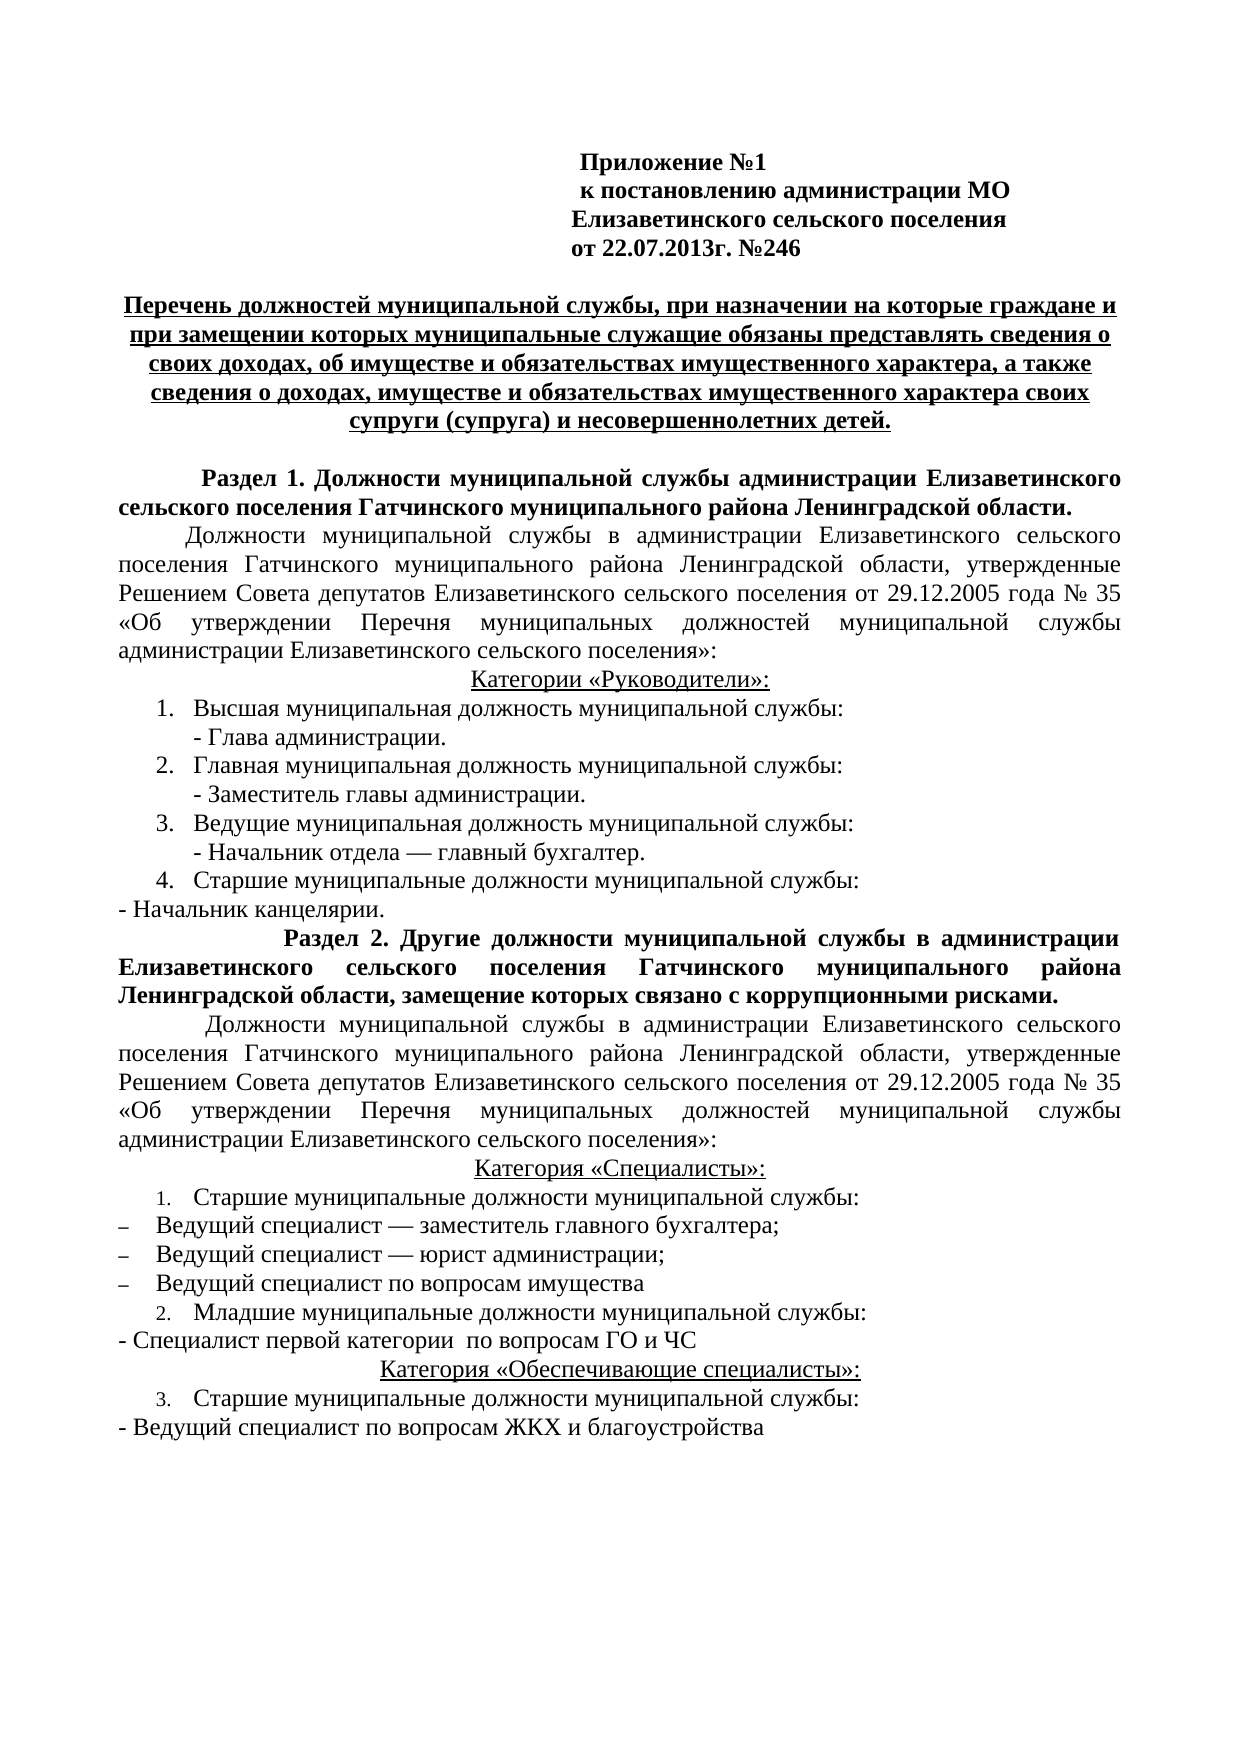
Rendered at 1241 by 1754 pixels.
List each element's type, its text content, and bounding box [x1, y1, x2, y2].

text Категории «Руководители»: [118, 664, 1122, 693]
list Высшая муниципальная должность муниципальной службы: [156, 693, 1122, 722]
text Перечень должностей муниципальной службы, при назначении на которые граждане и при замещении которых муниципальные служащие обязаны представлять сведения о своих доходах, об имуществе и обязательствах имущественного характера, а также сведения о доходах, имуществе и обязательствах имущественного характера своих супруги (супруга) и несовершеннолетних детей. [118, 291, 1122, 434]
list Младшие муниципальные должности муниципальной службы: [156, 1297, 1122, 1326]
text от 22.07.2013г. №246 [118, 233, 1122, 262]
text - Специалист первой категории по вопросам ГО и ЧС [118, 1326, 1122, 1354]
text Должности муниципальной службы в администрации Елизаветинского сельского поселения Гатчинского муниципального района Ленинградской области, утвержденные Решением Совета депутатов Елизаветинского сельского поселения от 29.12.2005 года № 35 «Об утверждении Перечня муниципальных должностей муниципальной службы администрации Елизаветинского сельского поселения»: [118, 1009, 1122, 1153]
text - Заместитель главы администрации. [118, 779, 1122, 808]
list Главная муниципальная должность муниципальной службы: [156, 751, 1122, 779]
text - Начальник канцелярии. [118, 894, 1122, 923]
list Ведущие муниципальная должность муниципальной службы: [156, 808, 1122, 837]
list Ведущий специалист — заместитель главного бухгалтера; [118, 1211, 1122, 1239]
text Раздел 2. Другие должности муниципальной службы в администрации Елизаветинского сельского поселения Гатчинского муниципального района Ленинградской области, замещение которых связано с коррупционными рисками. [118, 923, 1122, 1009]
list Старшие муниципальные должности муниципальной службы: [156, 1383, 1122, 1412]
text - Глава администрации. [118, 722, 1122, 751]
text Елизаветинского сельского поселения [118, 204, 1122, 233]
text к постановлению администрации МО [118, 176, 1122, 204]
list Старшие муниципальные должности муниципальной службы: [156, 866, 1122, 894]
text Раздел 1. Должности муниципальной службы администрации Елизаветинского сельского поселения Гатчинского муниципального района Ленинградской области. [118, 463, 1122, 521]
text Категория «Специалисты»: [118, 1153, 1122, 1182]
list Старшие муниципальные должности муниципальной службы: [156, 1182, 1122, 1211]
list Ведущий специалист — юрист администрации; [118, 1239, 1122, 1268]
list - Начальник отдела — главный бухгалтер. [156, 837, 1122, 866]
text Должности муниципальной службы в администрации Елизаветинского сельского поселения Гатчинского муниципального района Ленинградской области, утвержденные Решением Совета депутатов Елизаветинского сельского поселения от 29.12.2005 года № 35 «Об утверждении Перечня муниципальных должностей муниципальной службы администрации Елизаветинского сельского поселения»: [118, 521, 1122, 664]
list Ведущий специалист по вопросам имущества [118, 1268, 1122, 1297]
text Категория «Обеспечивающие специалисты»: [118, 1354, 1122, 1383]
text Приложение №1 [118, 147, 1122, 176]
text - Ведущий специалист по вопросам ЖКХ и благоустройства [118, 1412, 1122, 1441]
